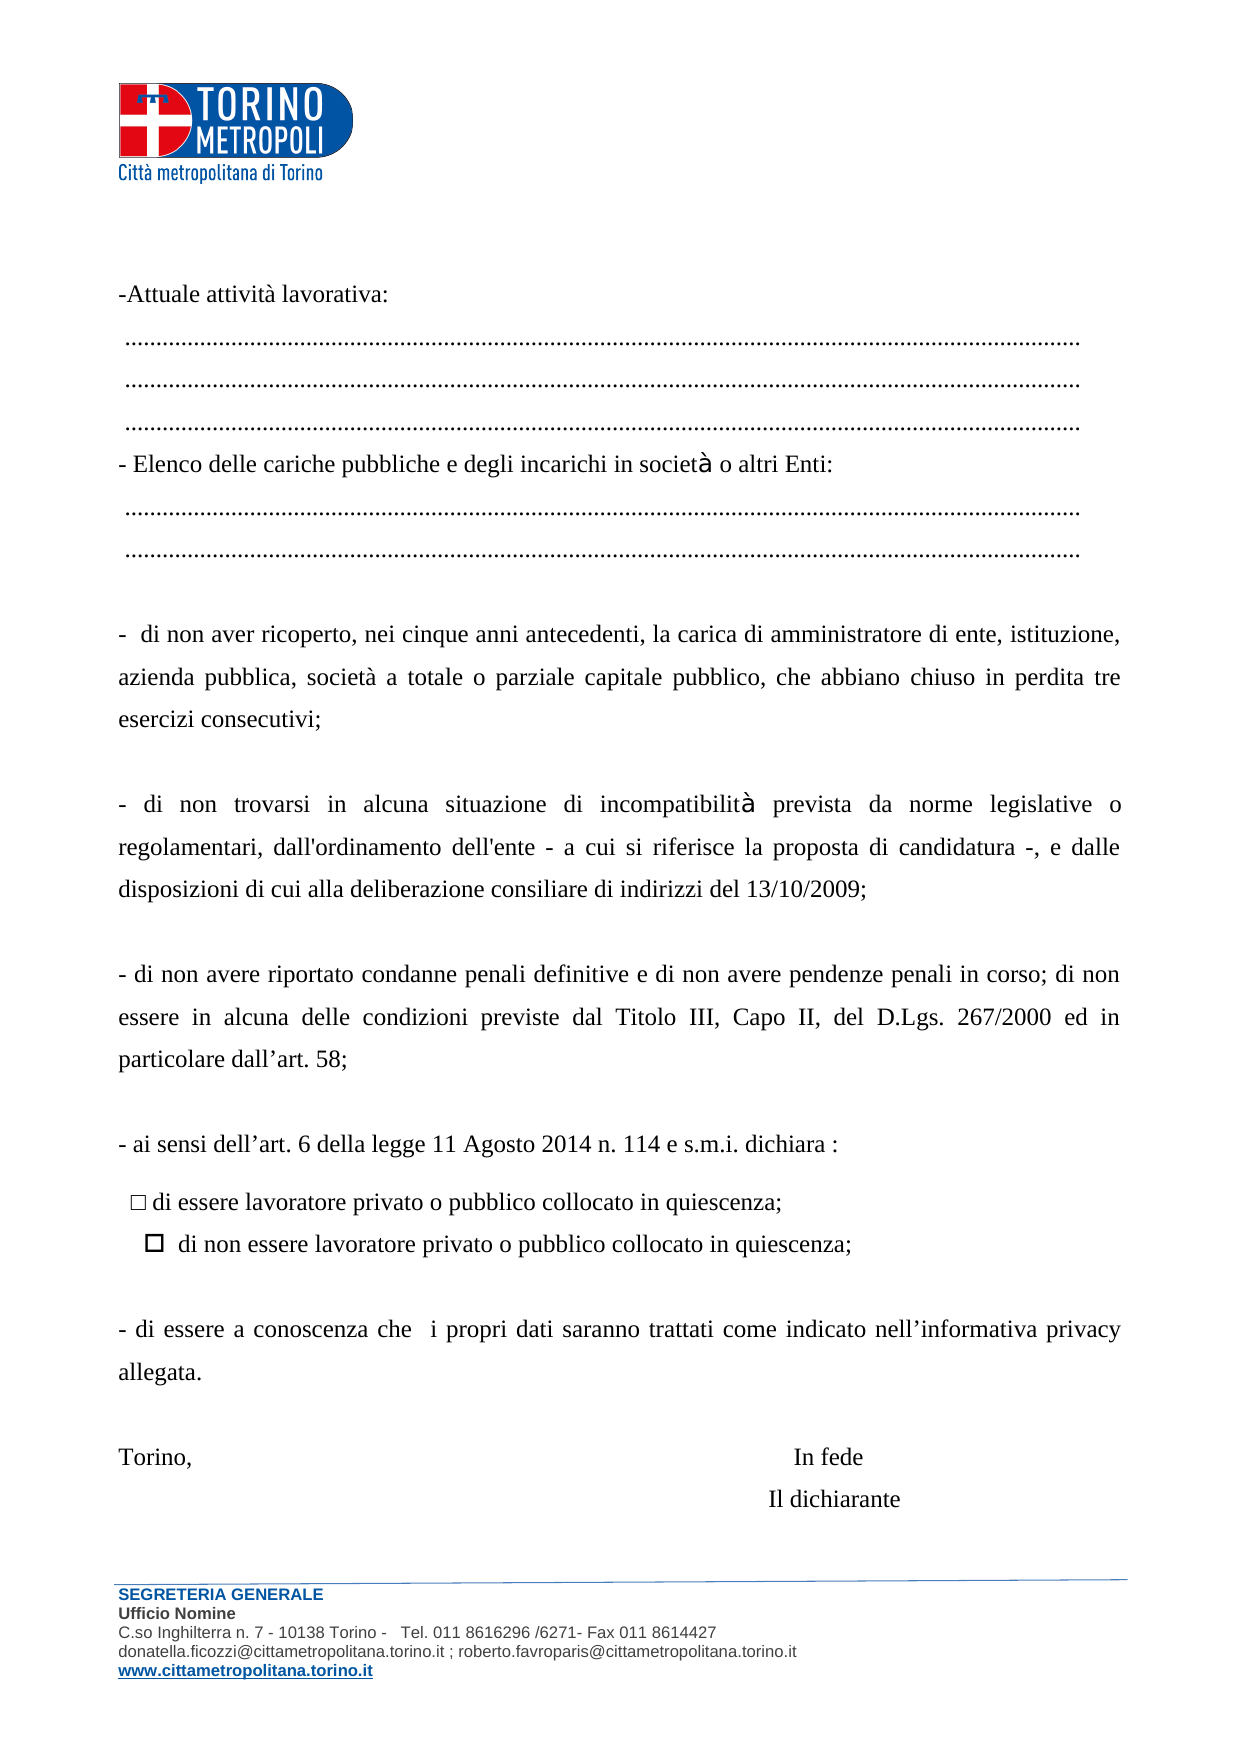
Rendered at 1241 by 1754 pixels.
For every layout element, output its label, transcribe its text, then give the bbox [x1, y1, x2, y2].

text - di essere a conoscenza che i propri dati saranno trattati come indicato nell’informativa privacy allegata. [118, 1301, 1122, 1386]
text - di non avere riportato condanne penali definitive e di non avere pendenze penali in corso; di non essere in alcuna delle condizioni previste dal Titolo III, Capo II, del D.Lgs. 267/2000 ed in particolare dall’art. 58; [118, 946, 1122, 1073]
text ......................................................................................................................................................... [118, 308, 1122, 351]
text ⁭ □ di essere lavoratore privato o pubblico collocato in quiescenza; [118, 1187, 1122, 1216]
text - ai sensi dell’art. 6 della legge 11 Agosto 2014 n. 114 e s.m.i. dichiara : [118, 1116, 1122, 1158]
text - di non aver ricoperto, nei cinque anni antecedenti, la carica di amministratore di ente, istituzione, azienda pubblica, società a totale o parziale capitale pubblico, che abbiano chiuso in perdita tre esercizi consecutivi; [118, 606, 1122, 733]
text - Elenco delle cariche pubbliche e degli incarichi in società o altri Enti: [118, 436, 1122, 478]
text ......................................................................................................................................................... [118, 478, 1122, 521]
text Torino, In fede [118, 1428, 1122, 1471]
text ......................................................................................................................................................... [118, 393, 1122, 436]
text Il dichiarante [118, 1471, 1122, 1513]
text - di non trovarsi in alcuna situazione di incompatibilità prevista da norme legislative o regolamentari, dall'ordinamento dell'ente - a cui si riferisce la proposta di candidatura -, e dalle disposizioni di cui alla deliberazione consiliare di indirizzi del 13/10/2009; [118, 776, 1122, 903]
text ......................................................................................................................................................... [118, 351, 1122, 393]
text ⁭□ di non essere lavoratore privato o pubblico collocato in quiescenza; [118, 1216, 1122, 1258]
text -Attuale attività lavorativa: [118, 266, 1122, 308]
picture [118, 83, 354, 184]
text ......................................................................................................................................................... [118, 521, 1122, 563]
